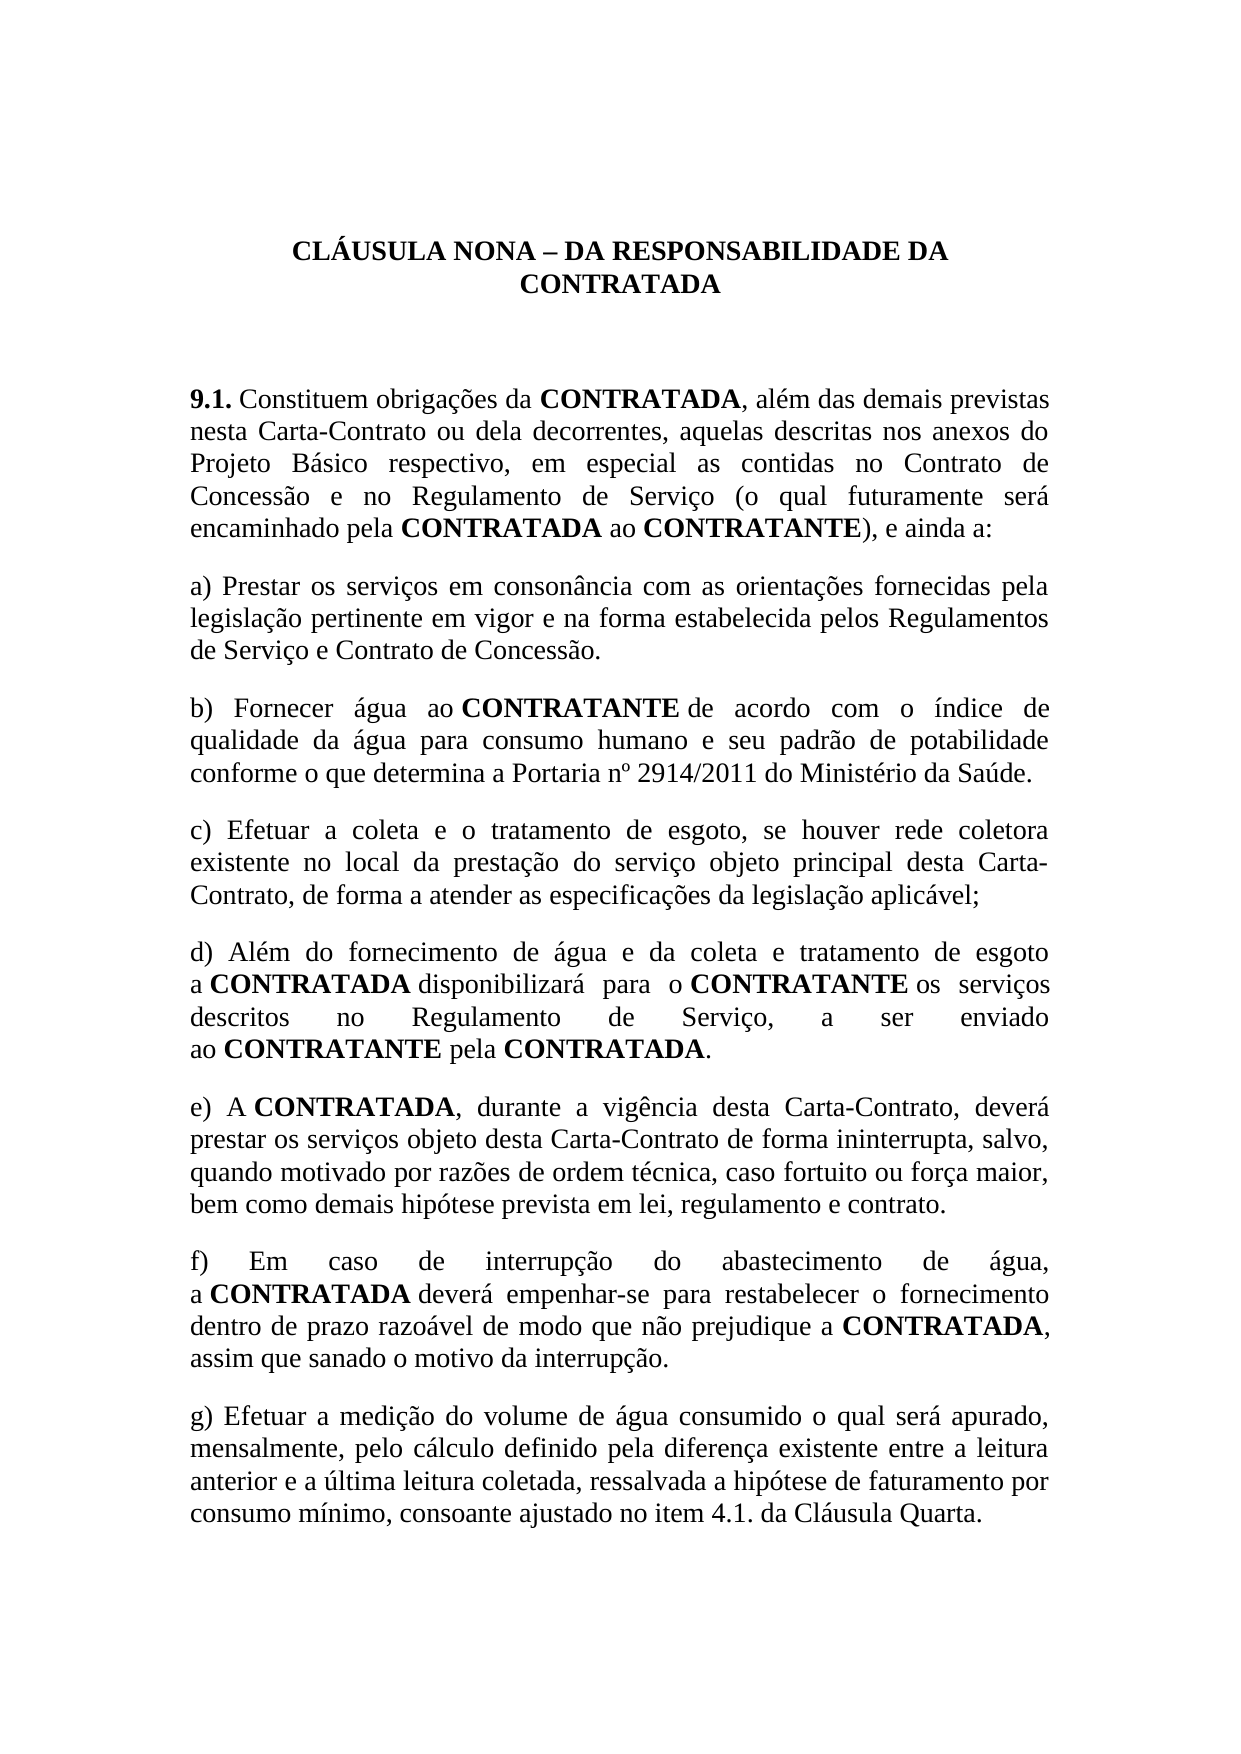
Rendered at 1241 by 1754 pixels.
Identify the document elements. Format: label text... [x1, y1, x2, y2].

text e) A CONTRATADA, durante a vigência desta Carta-Contrato, deverá prestar os serviços objeto desta Carta-Contrato de forma ininterrupta, salvo, quando motivado por razões de ordem técnica, caso fortuito ou força maior, bem como demais hipótese prevista em lei, regulamento e contrato. [190, 1090, 1051, 1219]
text c) Efetuar a coleta e o tratamento de esgoto, se houver rede coletora existente no local da prestação do serviço objeto principal desta Carta-Contrato, de forma a atender as especificações da legislação aplicável; [190, 813, 1051, 910]
text a) Prestar os serviços em consonância com as orientações fornecidas pela legislação pertinente em vigor e na forma estabelecida pelos Regulamentos de Serviço e Contrato de Concessão. [190, 569, 1051, 666]
text b) Fornecer água ao CONTRATANTE de acordo com o índice de qualidade da água para consumo humano e seu padrão de potabilidade conforme o que determina a Portaria nº 2914/2011 do Ministério da Saúde. [190, 691, 1051, 788]
text 9.1. Constituem obrigações da CONTRATADA, além das demais previstas nesta Carta-Contrato ou dela decorrentes, aquelas descritas nos anexos do Projeto Básico respectivo, em especial as contidas no Contrato de Concessão e no Regulamento de Serviço (o qual futuramente será encaminhado pela CONTRATADA ao CONTRATANTE), e ainda a: [190, 382, 1051, 544]
text g) Efetuar a medição do volume de água consumido o qual será apurado, mensalmente, pelo cálculo definido pela diferença existente entre a leitura anterior e a última leitura coletada, ressalvada a hipótese de faturamento por consumo mínimo, consoante ajustado no item 4.1. da Cláusula Quarta. [190, 1399, 1051, 1528]
text CLÁUSULA NONA – DA RESPONSABILIDADE DA CONTRATADA [190, 234, 1051, 299]
text d) Além do fornecimento de água e da coleta e tratamento de esgoto a CONTRATADA disponibilizará para o CONTRATANTE os serviços descritos no Regulamento de Serviço, a ser enviado ao CONTRATANTE pela CONTRATADA. [190, 935, 1051, 1065]
text f) Em caso de interrupção do abastecimento de água, a CONTRATADA deverá empenhar-se para restabelecer o fornecimento dentro de prazo razoável de modo que não prejudique a CONTRATADA, assim que sanado o motivo da interrupção. [190, 1244, 1051, 1374]
